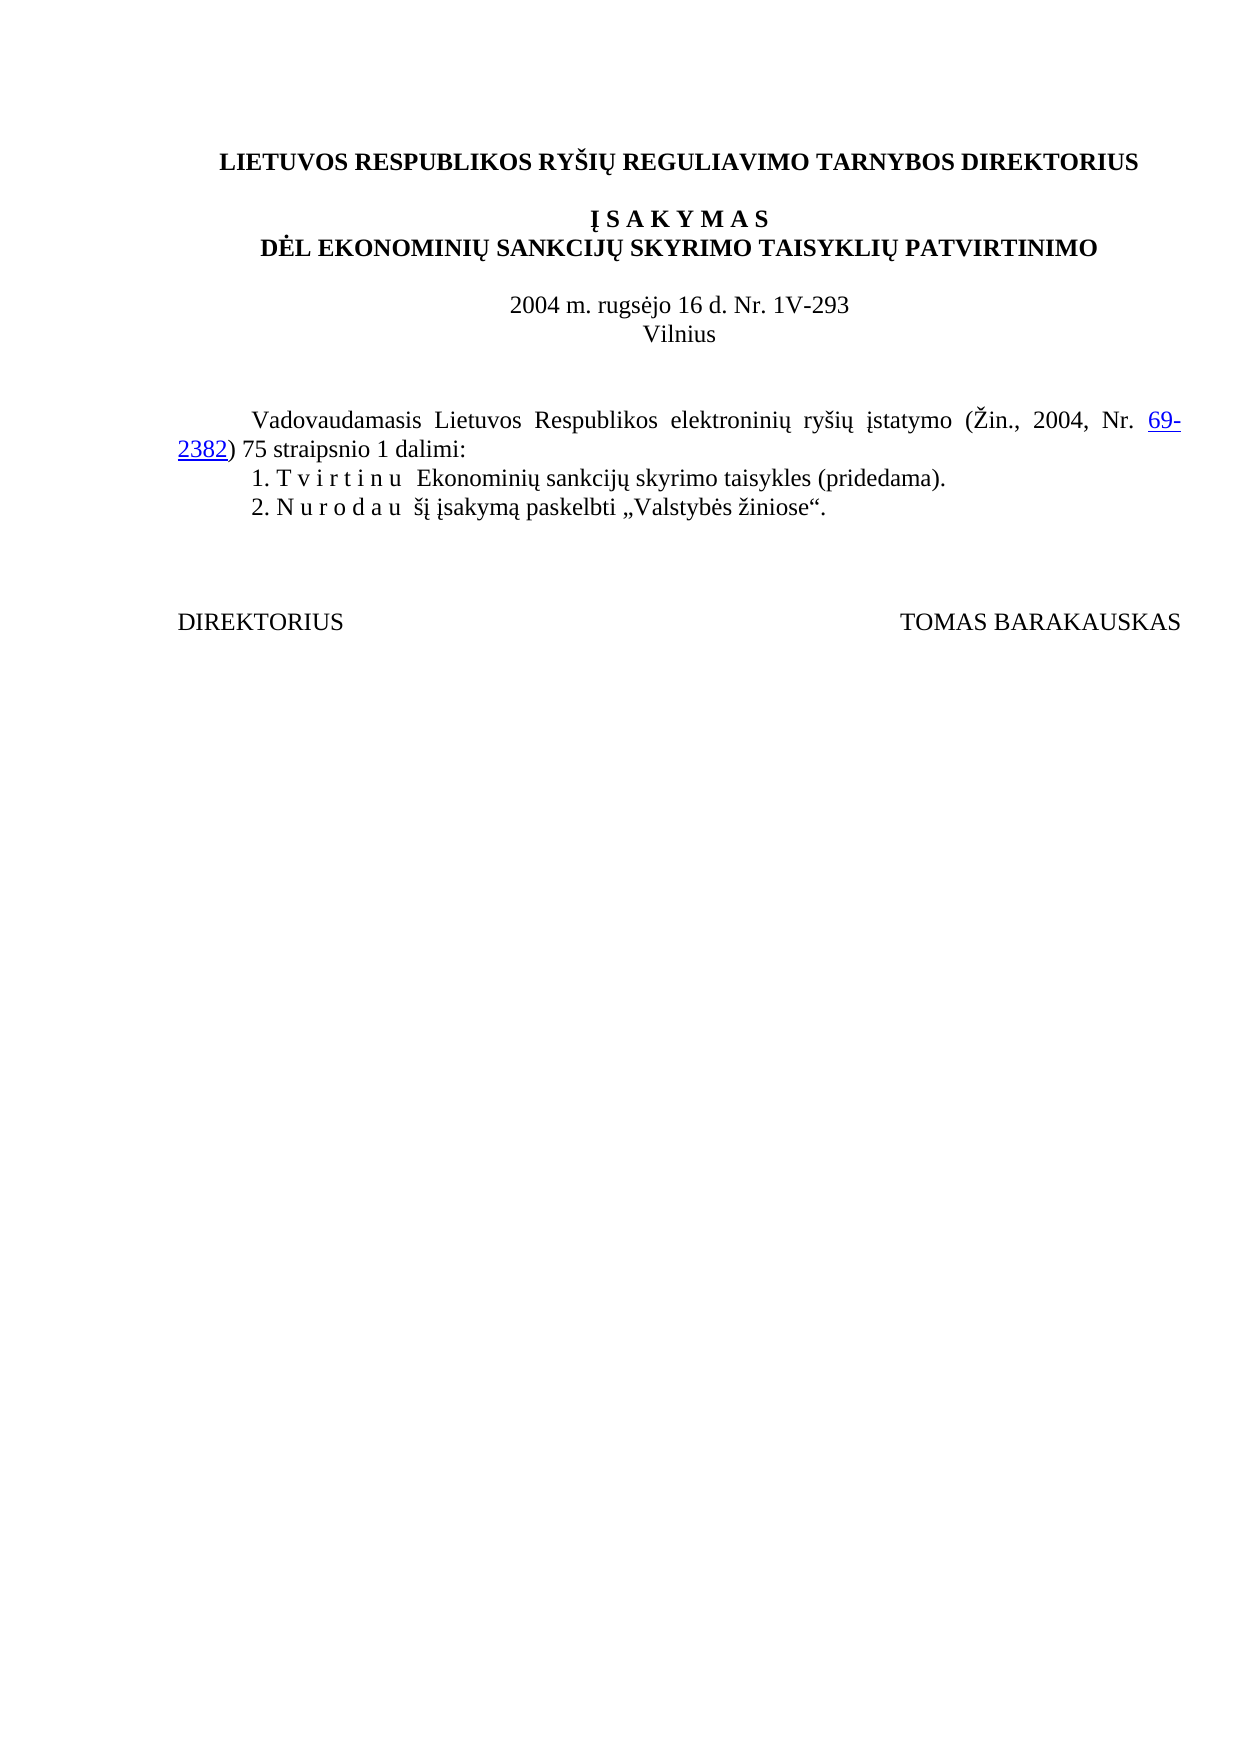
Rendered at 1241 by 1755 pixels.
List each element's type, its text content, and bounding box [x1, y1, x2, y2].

text DIREKTORIUS TOMAS BARAKAUSKAS [177, 607, 1181, 636]
text 2004 m. rugsėjo 16 d. Nr. 1V-293 [177, 291, 1181, 319]
text Vadovaudamasis Lietuvos Respublikos elektroninių ryšių įstatymo (Žin., 2004, Nr. 69-2382) 75 straipsnio 1 dalimi: [177, 406, 1181, 463]
text 1. Tvirtinu Ekonominių sankcijų skyrimo taisykles (pridedama). [177, 463, 1181, 492]
text Į S A K Y M A S [177, 204, 1181, 233]
text LIETUVOS RESPUBLIKOS RYŠIŲ REGULIAVIMO TARNYBOS DIREKTORIUS [177, 147, 1181, 176]
text Vilnius [177, 319, 1181, 348]
text 2. Nurodau šį įsakymą paskelbti „Valstybės žiniose“. [177, 492, 1181, 521]
text DĖL EKONOMINIŲ SANKCIJŲ SKYRIMO TAISYKLIŲ PATVIRTINIMO [177, 233, 1181, 262]
